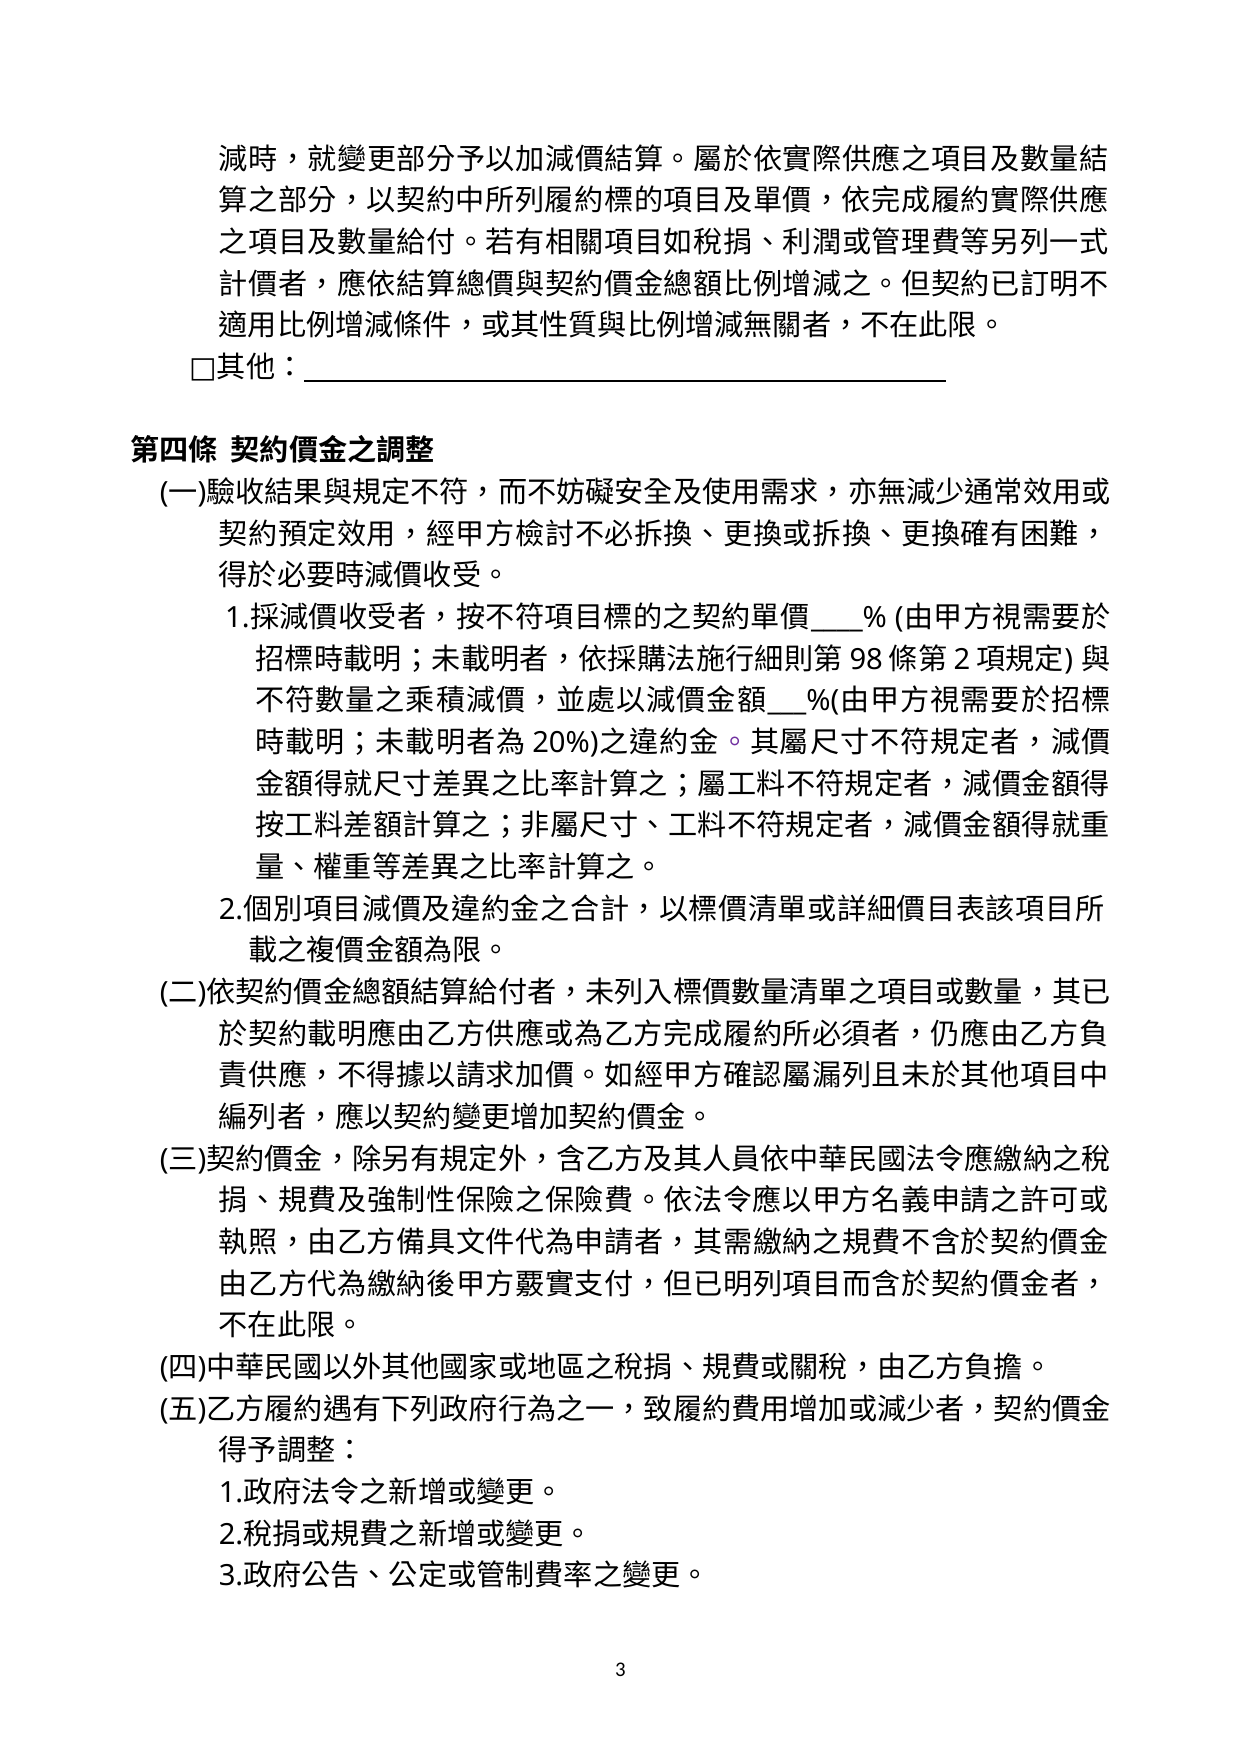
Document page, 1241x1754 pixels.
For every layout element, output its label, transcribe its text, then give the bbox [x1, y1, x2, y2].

text (一)驗收結果與規定不符，而不妨礙安全及使用需求，亦無減少通常效用或契約預定效用，經甲方檢討不必拆換、更換或拆換、更換確有困難，得於必要時減價收受。 [159, 469, 1110, 594]
text (三)契約價金，除另有規定外，含乙方及其人員依中華民國法令應繳納之稅捐、規費及強制性保險之保險費。依法令應以甲方名義申請之許可或執照，由乙方備具文件代為申請者，其需繳納之規費不含於契約價金，由乙方代為繳納後甲方覈實支付，但已明列項目而含於契約價金者，不在此限。 [159, 1136, 1110, 1344]
text (五)乙方履約遇有下列政府行為之一，致履約費用增加或減少者，契約價金得予調整： [159, 1386, 1110, 1469]
text (二)依契約價金總額結算給付者，未列入標價數量清單之項目或數量，其已於契約載明應由乙方供應或為乙方完成履約所必須者，仍應由乙方負責供應，不得據以請求加價。如經甲方確認屬漏列且未於其他項目中編列者，應以契約變更增加契約價金。 [159, 969, 1110, 1136]
text □其他： [189, 344, 1110, 386]
text 2.稅捐或規費之新增或變更。 [218, 1511, 1104, 1552]
text 第四條 契約價金之調整 [130, 427, 1110, 469]
text 3.政府公告、公定或管制費率之變更。 [218, 1552, 1104, 1594]
text 1.採減價收受者，按不符項目標的之契約單價____% (由甲方視需要於招標時載明；未載明者，依採購法施行細則第98條第2項規定) 與不符數量之乘積減價，並處以減價金額___%(由甲方視需要於招標時載明；未載明者為20%)之違約金。其屬尺寸不符規定者，減價金額得就尺寸差異之比率計算之；屬工料不符規定者，減價金額得按工料差額計算之；非屬尺寸、工料不符規定者，減價金額得就重量、權重等差異之比率計算之。 [225, 594, 1110, 886]
text 1.政府法令之新增或變更。 [218, 1469, 1104, 1511]
text (四)中華民國以外其他國家或地區之稅捐、規費或關稅，由乙方負擔。 [159, 1344, 1110, 1386]
text 2.個別項目減價及違約金之合計，以標價清單或詳細價目表該項目所載之複價金額為限。 [218, 886, 1104, 969]
text 減時，就變更部分予以加減價結算。屬於依實際供應之項目及數量結算之部分，以契約中所列履約標的項目及單價，依完成履約實際供應之項目及數量給付。若有相關項目如稅捐、利潤或管理費等另列一式計價者，應依結算總價與契約價金總額比例增減之。但契約已訂明不適用比例增減條件，或其性質與比例增減無關者，不在此限。 [189, 136, 1110, 344]
